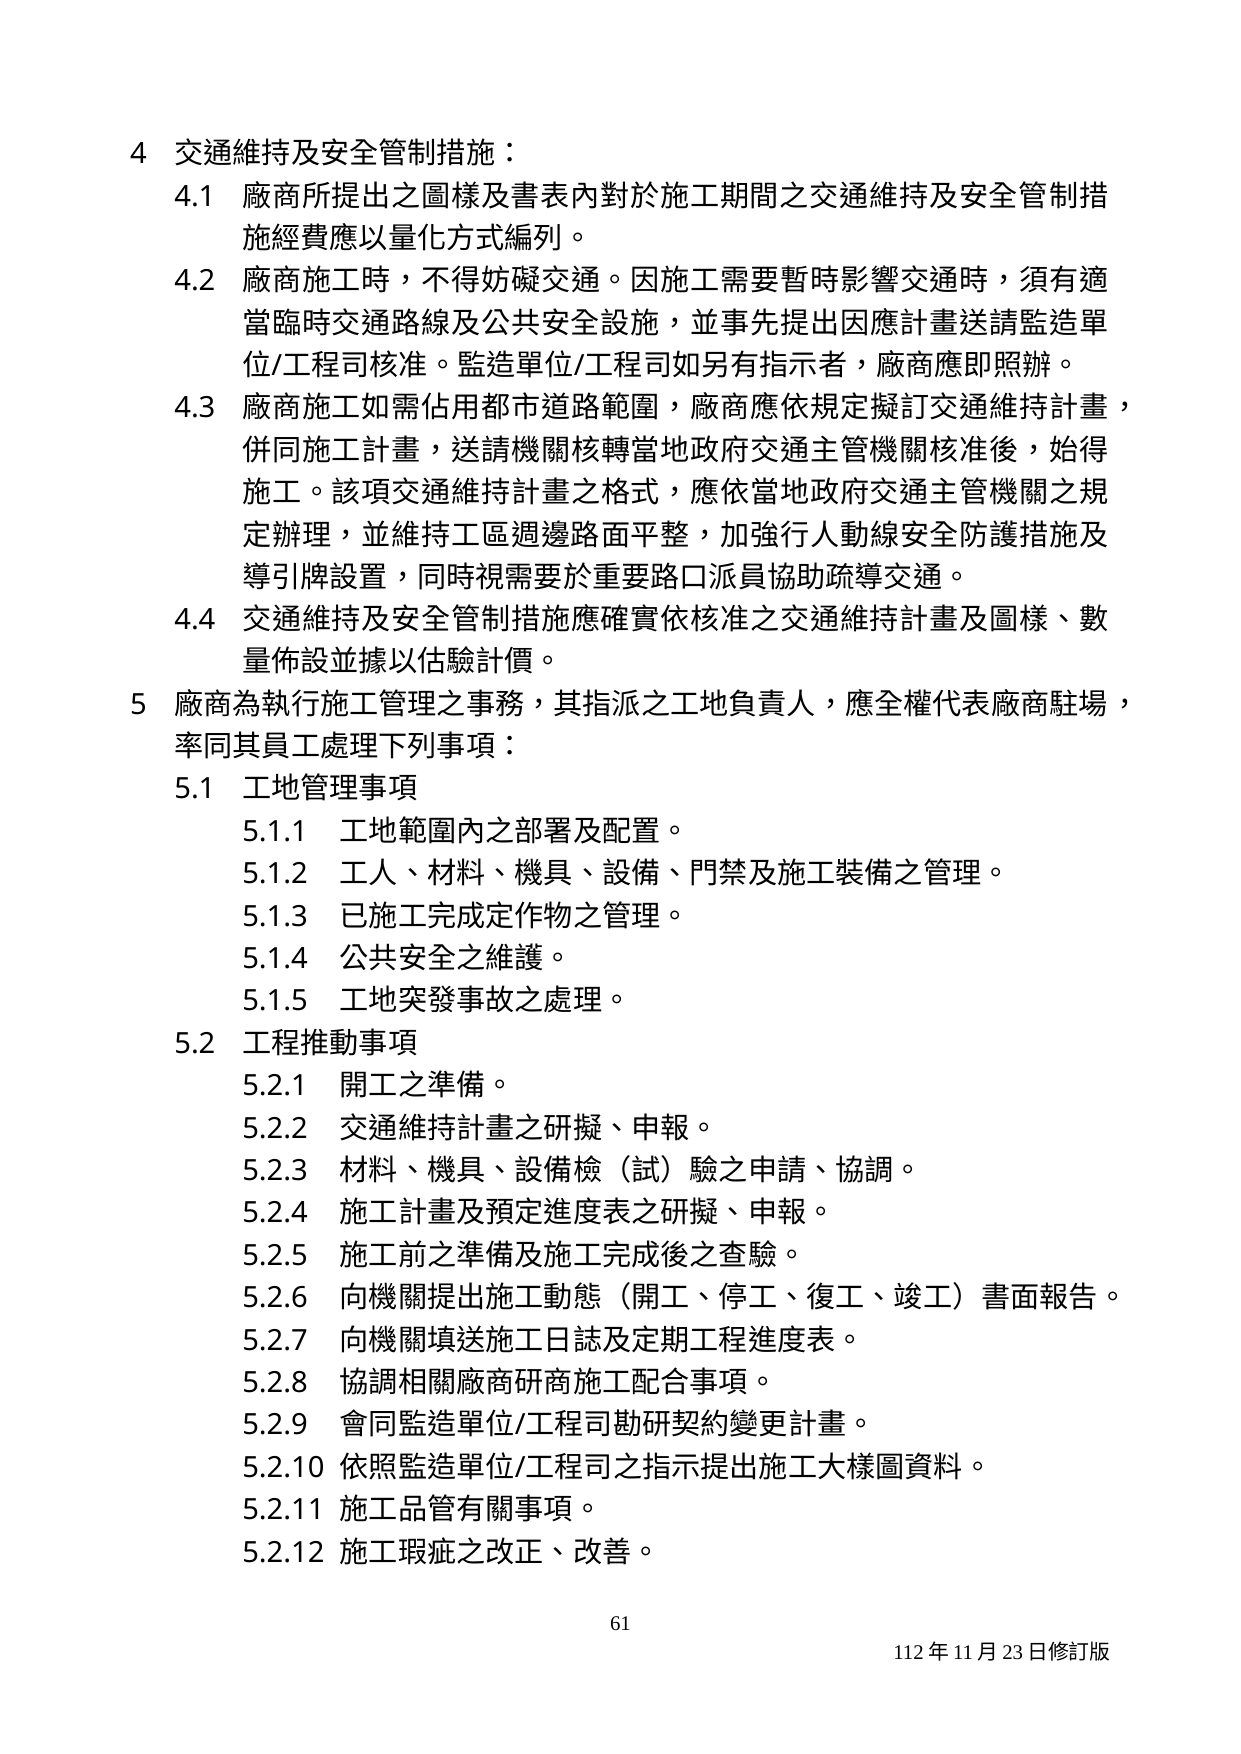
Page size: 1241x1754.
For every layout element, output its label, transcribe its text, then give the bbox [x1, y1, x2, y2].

list 施工計畫及預定進度表之研擬、申報。 [242, 1189, 1110, 1231]
list 依照監造單位/工程司之指示提出施工大樣圖資料。 [242, 1443, 1110, 1486]
list 向機關填送施工日誌及定期工程進度表。 [242, 1316, 1110, 1358]
list 工人、材料、機具、設備、門禁及施工裝備之管理。 [242, 850, 1110, 892]
list 施工品管有關事項。 [242, 1486, 1110, 1528]
list 交通維持計畫之研擬、申報。 [242, 1104, 1110, 1147]
list 會同監造單位/工程司勘研契約變更計畫。 [242, 1401, 1110, 1443]
list 廠商為執行施工管理之事務，其指派之工地負責人，應全權代表廠商駐場，率同其員工處理下列事項： [130, 680, 1110, 765]
list 公共安全之維護。 [242, 934, 1110, 977]
list 材料、機具、設備檢（試）驗之申請、協調。 [242, 1147, 1110, 1189]
list 開工之準備。 [242, 1062, 1110, 1104]
list 協調相關廠商研商施工配合事項。 [242, 1358, 1110, 1401]
list 廠商施工時，不得妨礙交通。因施工需要暫時影響交通時，須有適當臨時交通路線及公共安全設施，並事先提出因應計畫送請監造單位/工程司核准。監造單位/工程司如另有指示者，廠商應即照辦。 [174, 257, 1110, 384]
list 工程推動事項 [174, 1019, 1110, 1062]
list 已施工完成定作物之管理。 [242, 892, 1110, 934]
list 向機關提出施工動態（開工、停工、復工、竣工）書面報告。 [242, 1274, 1110, 1316]
list 交通維持及安全管制措施應確實依核准之交通維持計畫及圖樣、數量佈設並據以估驗計價。 [174, 596, 1110, 680]
list 工地範圍內之部署及配置。 [242, 807, 1110, 850]
list 交通維持及安全管制措施： [130, 130, 1110, 172]
list 施工前之準備及施工完成後之查驗。 [242, 1231, 1110, 1274]
list 施工瑕疵之改正、改善。 [242, 1528, 1110, 1571]
list 廠商施工如需佔用都市道路範圍，廠商應依規定擬訂交通維持計畫，併同施工計畫，送請機關核轉當地政府交通主管機關核准後，始得施工。該項交通維持計畫之格式，應依當地政府交通主管機關之規定辦理，並維持工區週邊路面平整，加強行人動線安全防護措施及導引牌設置，同時視需要於重要路口派員協助疏導交通。 [174, 384, 1110, 596]
list 工地突發事故之處理。 [242, 977, 1110, 1019]
list 廠商所提出之圖樣及書表內對於施工期間之交通維持及安全管制措施經費應以量化方式編列。 [174, 172, 1110, 257]
list 工地管理事項 [174, 765, 1110, 807]
